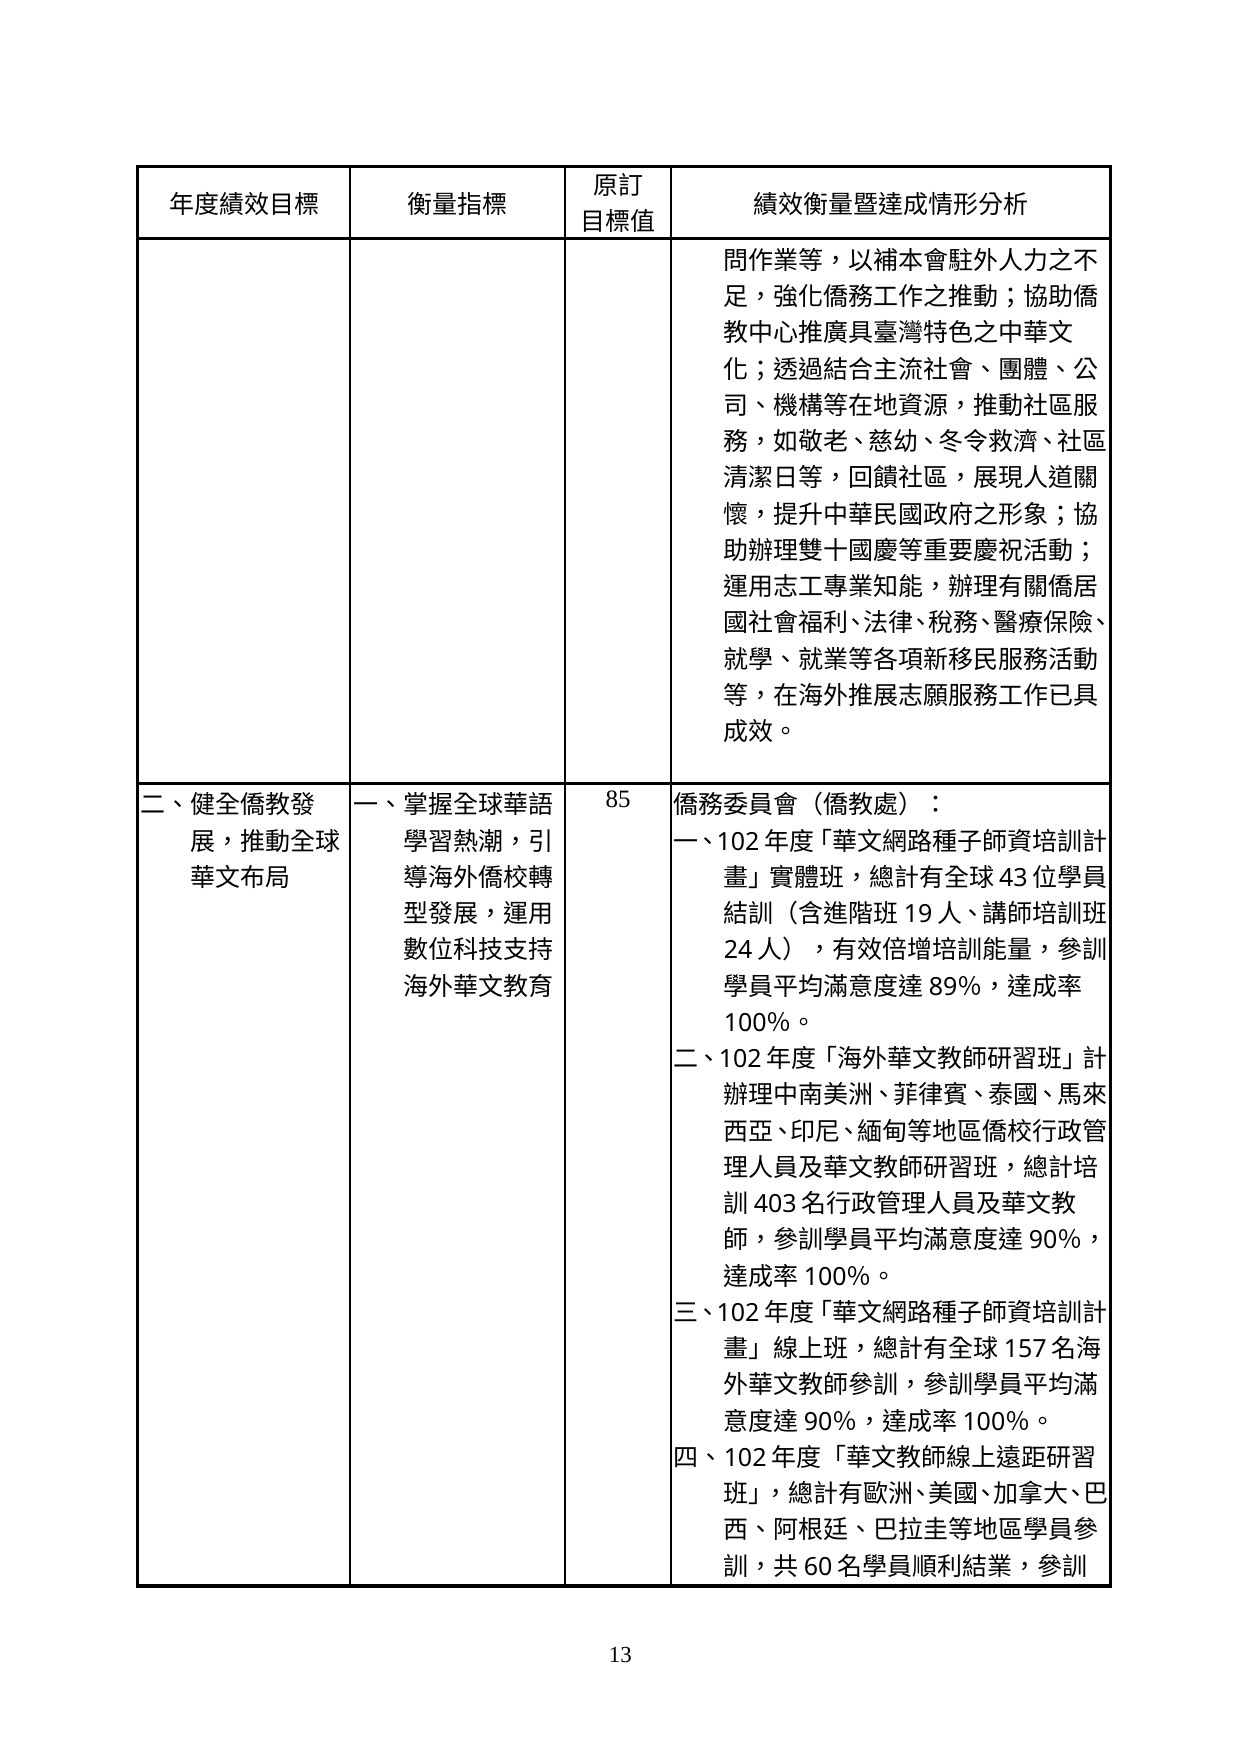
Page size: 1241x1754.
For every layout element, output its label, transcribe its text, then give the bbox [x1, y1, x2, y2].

table_cell [566, 240, 670, 782]
table_cell [351, 240, 564, 782]
table_cell 僑務委員會（僑民處）： 為增進僑社團結與向心，102年度協輔僑團舉辦歐洲、北美洲、中美洲等區域性大型年會活動，以及元旦、春節、國慶等節慶活動，全年超過1,400場次，參與人數達124萬4千人次，較上年度（116萬人次）增加約8萬人次，各類活動辦理情形如下： 為增進僑社團結與向心，協導僑團舉辦歐洲、北美洲、中美洲等區域性大型年會活動共11場次，約4千人次參加。 協導海外僑社舉辦元旦慶祝活動共68場次，約1萬5千人次參加。 協導海外僑社舉辦春節慶祝活動共907場次，約92萬8千人次參加。 協導海外僑社舉辦102年雙十國慶慶祝活動共400場次，約27萬8千人次參加。 協導海外僑社舉辦婦女節、青年節、雙親節、端午節、重陽節、中秋節等節慶活動共41場次，約1萬9千人次參加。 僑務委員會（僑民處）： 一、本會駐外人員賡續依據「結合海外僑務志工體系加強僑務服務工作執行方案」辦理各項工作，並鼓勵華裔青年參與，102年度志工參與僑社服務工作約5萬4,800人次，較上年度（5萬800人次）增加約4千人次。 二、僑務志工協助僑教中心圖書借閱、領務志工、僑生申請返臺升學案之詢問作業等，以補本會駐外人力之不足，強化僑務工作之推動；協助僑教中心推廣具臺灣特色之中華文化；透過結合主流社會、團體、公司、機構等在地資源，推動社區服務，如敬老、慈幼、冬令救濟、社區清潔日等，回饋社區，展現人道關懷，提升中華民國政府之形象；協助辦理雙十國慶等重要慶祝活動；運用志工專業知能，辦理有關僑居國社會福利、法律、稅務、醫療保險、就學、就業等各項新移民服務活動等，在海外推展志願服務工作已具成效。 [672, 240, 1109, 782]
table_header 年度績效目標 [139, 168, 349, 237]
table_header 衡量指標 [351, 168, 564, 237]
table_cell 僑務委員會（僑教處）： 一、102年度「華文網路種子師資培訓計畫」實體班，總計有全球43位學員結訓（含進階班19人、講師培訓班24人），有效倍增培訓能量，參訓學員平均滿意度達89％，達成率100％。 二、102年度「海外華文教師研習班」計辦理中南美洲、菲律賓、泰國、馬來西亞、印尼、緬甸等地區僑校行政管理人員及華文教師研習班，總計培訓403名行政管理人員及華文教師，參訓學員平均滿意度達90％，達成率100％。 三、102年度「華文網路種子師資培訓計畫」線上班，總計有全球157名海外華文教師參訓，參訓學員平均滿意度達90％，達成率100％。 四、102年度「華文教師線上遠距研習班」，總計有歐洲、美國、加拿大、巴西、阿根廷、巴拉圭等地區學員參訓，共60名學員順利結業，參訓 [672, 785, 1109, 1584]
table_cell [139, 240, 349, 782]
table_cell 掌握全球華語學習熱潮，引導海外僑校轉型發展，運用數位科技支持海外華文教育 推展僑界多元社教活動，傳揚中華文化 [351, 785, 564, 1584]
table_cell 健全僑教發展，推動全球華文布局 [139, 785, 349, 1584]
table_header 績效衡量暨達成情形分析 [672, 168, 1109, 237]
table_cell 85 [566, 785, 670, 1584]
table_header 原訂 目標值 [566, 168, 670, 237]
